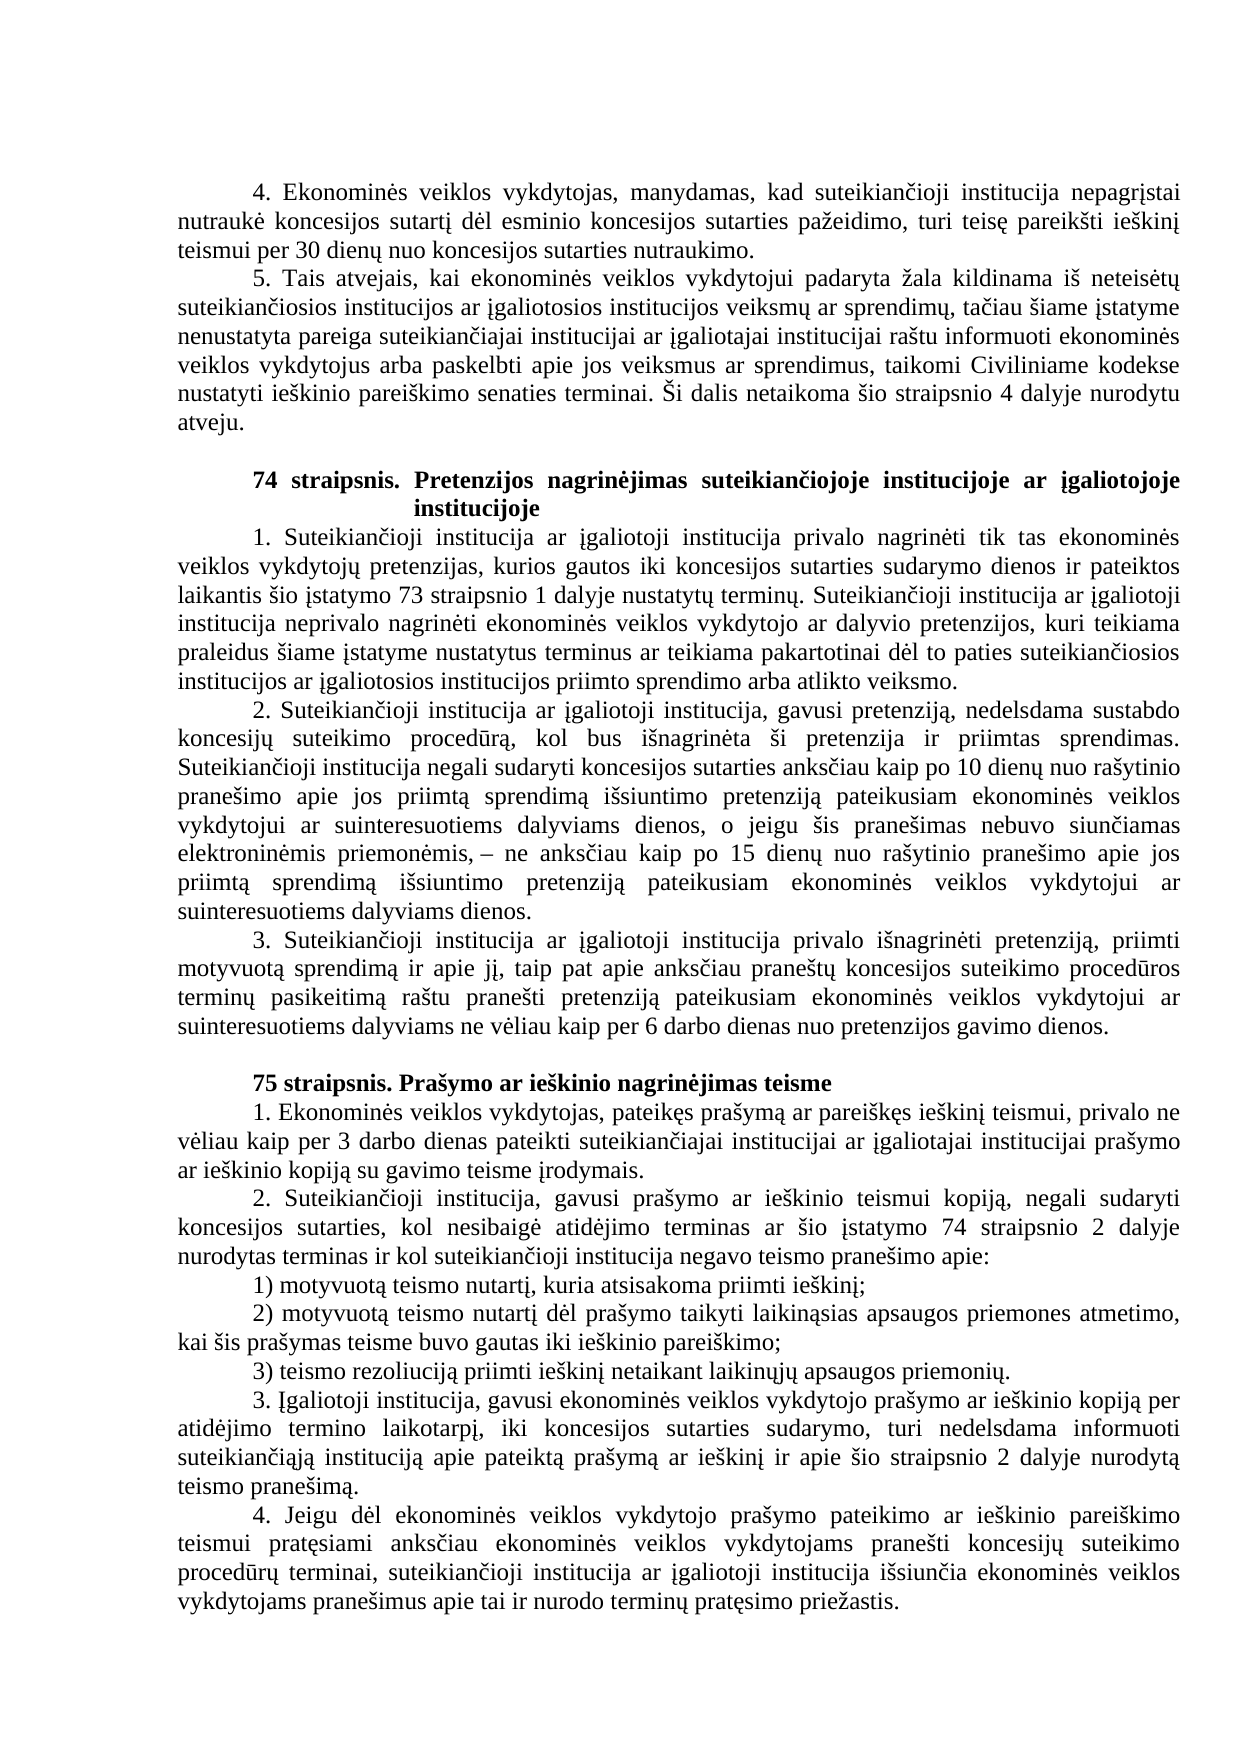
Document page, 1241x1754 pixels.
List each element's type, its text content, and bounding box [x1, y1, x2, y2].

text 3. Įgaliotoji institucija, gavusi ekonominės veiklos vykdytojo prašymo ar ieškinio kopiją per atidėjimo termino laikotarpį, iki koncesijos sutarties sudarymo, turi nedelsdama informuoti suteikiančiąją instituciją apie pateiktą prašymą ar ieškinį ir apie šio straipsnio 2 dalyje nurodytą teismo pranešimą. [177, 1385, 1181, 1500]
text 3) teismo rezoliuciją priimti ieškinį netaikant laikinųjų apsaugos priemonių. [177, 1356, 1181, 1385]
text 1. Ekonominės veiklos vykdytojas, pateikęs prašymą ar pareiškęs ieškinį teismui, privalo ne vėliau kaip per 3 darbo dienas pateikti suteikiančiajai institucijai ar įgaliotajai institucijai prašymo ar ieškinio kopiją su gavimo teisme įrodymais. [177, 1097, 1181, 1183]
text 5. Tais atvejais, kai ekonominės veiklos vykdytojui padaryta žala kildinama iš neteisėtų suteikiančiosios institucijos ar įgaliotosios institucijos veiksmų ar sprendimų, tačiau šiame įstatyme nenustatyta pareiga suteikiančiajai institucijai ar įgaliotajai institucijai raštu informuoti ekonominės veiklos vykdytojus arba paskelbti apie jos veiksmus ar sprendimus, taikomi Civiliniame kodekse nustatyti ieškinio pareiškimo senaties terminai. Ši dalis netaikoma šio straipsnio 4 dalyje nurodytu atveju. [177, 263, 1181, 436]
text 4. Jeigu dėl ekonominės veiklos vykdytojo prašymo pateikimo ar ieškinio pareiškimo teismui pratęsiami anksčiau ekonominės veiklos vykdytojams pranešti koncesijų suteikimo procedūrų terminai, suteikiančioji institucija ar įgaliotoji institucija išsiunčia ekonominės veiklos vykdytojams pranešimus apie tai ir nurodo terminų pratęsimo priežastis. [177, 1500, 1181, 1615]
text 2. Suteikiančioji institucija, gavusi prašymo ar ieškinio teismui kopiją, negali sudaryti koncesijos sutarties, kol nesibaigė atidėjimo terminas ar šio įstatymo 74 straipsnio 2 dalyje nurodytas terminas ir kol suteikiančioji institucija negavo teismo pranešimo apie: [177, 1183, 1181, 1270]
text 3. Suteikiančioji institucija ar įgaliotoji institucija privalo išnagrinėti pretenziją, priimti motyvuotą sprendimą ir apie jį, taip pat apie anksčiau praneštų koncesijos suteikimo procedūros terminų pasikeitimą raštu pranešti pretenziją pateikusiam ekonominės veiklos vykdytojui ar suinteresuotiems dalyviams ne vėliau kaip per 6 darbo dienas nuo pretenzijos gavimo dienos. [177, 925, 1181, 1040]
text 1) motyvuotą teismo nutartį, kuria atsisakoma priimti ieškinį; [177, 1270, 1181, 1298]
text 75 straipsnis. Prašymo ar ieškinio nagrinėjimas teisme [177, 1068, 1181, 1097]
text 4. Ekonominės veiklos vykdytojas, manydamas, kad suteikiančioji institucija nepagrįstai nutraukė koncesijos sutartį dėl esminio koncesijos sutarties pažeidimo, turi teisę pareikšti ieškinį teismui per 30 dienų nuo koncesijos sutarties nutraukimo. [177, 177, 1181, 263]
text 1. Suteikiančioji institucija ar įgaliotoji institucija privalo nagrinėti tik tas ekonominės veiklos vykdytojų pretenzijas, kurios gautos iki koncesijos sutarties sudarymo dienos ir pateiktos laikantis šio įstatymo 73 straipsnio 1 dalyje nustatytų terminų. Suteikiančioji institucija ar įgaliotoji institucija neprivalo nagrinėti ekonominės veiklos vykdytojo ar dalyvio pretenzijos, kuri teikiama praleidus šiame įstatyme nustatytus terminus ar teikiama pakartotinai dėl to paties suteikiančiosios institucijos ar įgaliotosios institucijos priimto sprendimo arba atlikto veiksmo. [177, 522, 1181, 695]
text 2. Suteikiančioji institucija ar įgaliotoji institucija, gavusi pretenziją, nedelsdama sustabdo koncesijų suteikimo procedūrą, kol bus išnagrinėta ši pretenzija ir priimtas sprendimas. Suteikiančioji institucija negali sudaryti koncesijos sutarties anksčiau kaip po 10 dienų nuo rašytinio pranešimo apie jos priimtą sprendimą išsiuntimo pretenziją pateikusiam ekonominės veiklos vykdytojui ar suinteresuotiems dalyviams dienos, o jeigu šis pranešimas nebuvo siunčiamas elektroninėmis priemonėmis, – ne anksčiau kaip po 15 dienų nuo rašytinio pranešimo apie jos priimtą sprendimą išsiuntimo pretenziją pateikusiam ekonominės veiklos vykdytojui ar suinteresuotiems dalyviams dienos. [177, 695, 1181, 925]
text 2) motyvuotą teismo nutartį dėl prašymo taikyti laikinąsias apsaugos priemones atmetimo, kai šis prašymas teisme buvo gautas iki ieškinio pareiškimo; [177, 1298, 1181, 1356]
text 74 straipsnis. Pretenzijos nagrinėjimas suteikiančiojoje institucijoje ar įgaliotojoje institucijoje [252, 465, 1181, 522]
